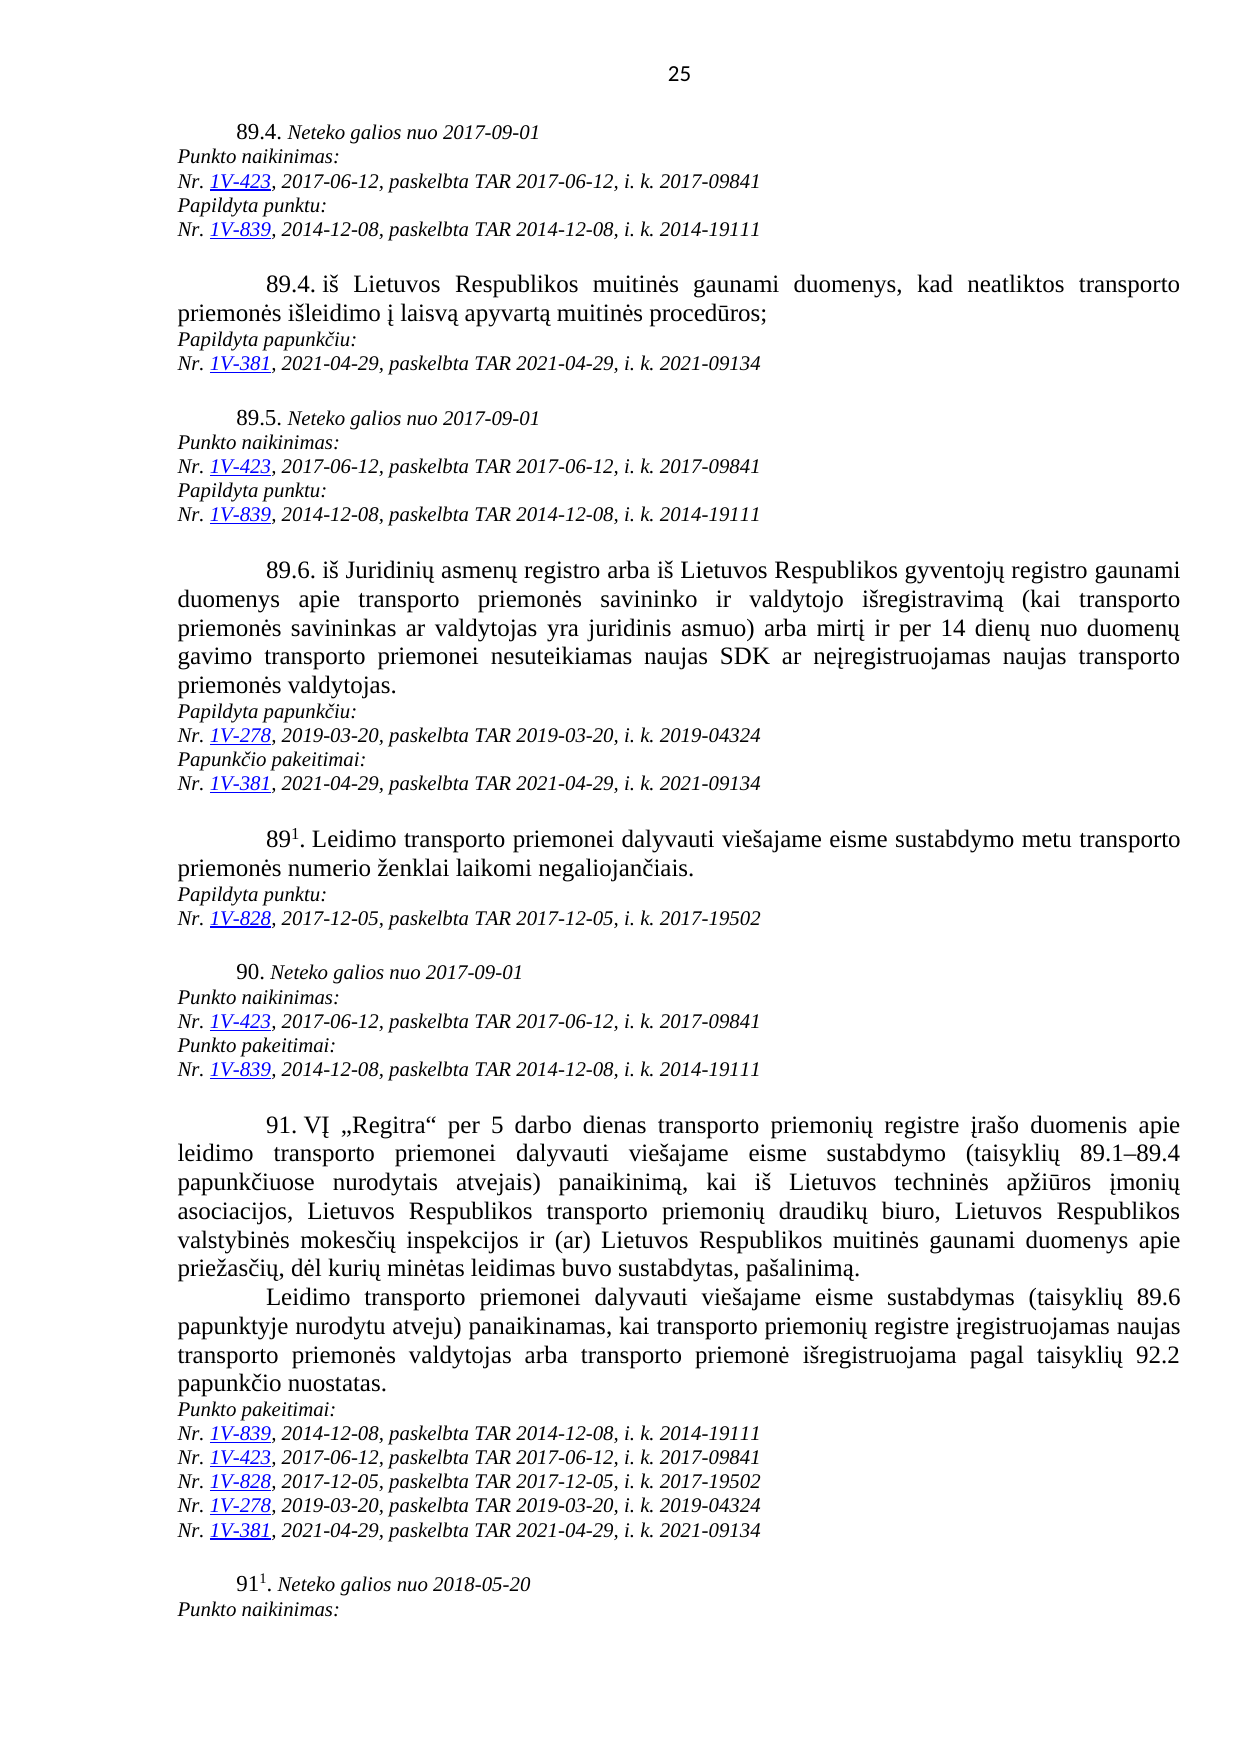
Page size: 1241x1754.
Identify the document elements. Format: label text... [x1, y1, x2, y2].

text 891. Leidimo transporto priemonei dalyvauti viešajame eisme sustabdymo metu transporto priemonės numerio ženklai laikomi negaliojančiais. [177, 824, 1181, 881]
text 89.5. Neteko galios nuo 2017-09-01 [177, 404, 1181, 430]
text Nr. 1V-839, 2014-12-08, paskelbta TAR 2014-12-08, i. k. 2014-19111 [177, 217, 1181, 241]
text Papunkčio pakeitimai: [177, 747, 1181, 771]
text Nr. 1V-828, 2017-12-05, paskelbta TAR 2017-12-05, i. k. 2017-19502 [177, 1469, 1181, 1493]
text Nr. 1V-839, 2014-12-08, paskelbta TAR 2014-12-08, i. k. 2014-19111 [177, 1057, 1181, 1081]
text Nr. 1V-381, 2021-04-29, paskelbta TAR 2021-04-29, i. k. 2021-09134 [177, 351, 1181, 375]
text Nr. 1V-839, 2014-12-08, paskelbta TAR 2014-12-08, i. k. 2014-19111 [177, 1421, 1181, 1445]
text Papildyta papunkčiu: [177, 699, 1181, 723]
text Punkto naikinimas: [177, 144, 1181, 168]
text Nr. 1V-839, 2014-12-08, paskelbta TAR 2014-12-08, i. k. 2014-19111 [177, 502, 1181, 526]
text Nr. 1V-423, 2017-06-12, paskelbta TAR 2017-06-12, i. k. 2017-09841 [177, 454, 1181, 478]
text 911. Neteko galios nuo 2018-05-20 [177, 1570, 1181, 1597]
text Nr. 1V-381, 2021-04-29, paskelbta TAR 2021-04-29, i. k. 2021-09134 [177, 1517, 1181, 1542]
text Leidimo transporto priemonei dalyvauti viešajame eisme sustabdymas (taisyklių 89.6 papunktyje nurodytu atveju) panaikinamas, kai transporto priemonių registre įregistruojamas naujas transporto priemonės valdytojas arba transporto priemonė išregistruojama pagal taisyklių 92.2 papunkčio nuostatas. [177, 1282, 1181, 1397]
text Punkto pakeitimai: [177, 1033, 1181, 1057]
text Nr. 1V-278, 2019-03-20, paskelbta TAR 2019-03-20, i. k. 2019-04324 [177, 1493, 1181, 1517]
text Nr. 1V-278, 2019-03-20, paskelbta TAR 2019-03-20, i. k. 2019-04324 [177, 723, 1181, 747]
text Nr. 1V-381, 2021-04-29, paskelbta TAR 2021-04-29, i. k. 2021-09134 [177, 771, 1181, 795]
text Papildyta punktu: [177, 193, 1181, 217]
text Nr. 1V-423, 2017-06-12, paskelbta TAR 2017-06-12, i. k. 2017-09841 [177, 168, 1181, 193]
text 90. Neteko galios nuo 2017-09-01 [177, 958, 1181, 985]
text Nr. 1V-423, 2017-06-12, paskelbta TAR 2017-06-12, i. k. 2017-09841 [177, 1445, 1181, 1469]
text Punkto naikinimas: [177, 430, 1181, 454]
text Punkto naikinimas: [177, 1597, 1181, 1621]
text 91. VĮ „Regitra“ per 5 darbo dienas transporto priemonių registre įrašo duomenis apie leidimo transporto priemonei dalyvauti viešajame eisme sustabdymo (taisyklių 89.1–89.4 papunkčiuose nurodytais atvejais) panaikinimą, kai iš Lietuvos techninės apžiūros įmonių asociacijos, Lietuvos Respublikos transporto priemonių draudikų biuro, Lietuvos Respublikos valstybinės mokesčių inspekcijos ir (ar) Lietuvos Respublikos muitinės gaunami duomenys apie priežasčių, dėl kurių minėtas leidimas buvo sustabdytas, pašalinimą. [177, 1110, 1181, 1282]
text Punkto naikinimas: [177, 985, 1181, 1009]
text 89.4. iš Lietuvos Respublikos muitinės gaunami duomenys, kad neatliktos transporto priemonės išleidimo į laisvą apyvartą muitinės procedūros; [177, 269, 1181, 327]
text Punkto pakeitimai: [177, 1397, 1181, 1421]
text 89.6. iš Juridinių asmenų registro arba iš Lietuvos Respublikos gyventojų registro gaunami duomenys apie transporto priemonės savininko ir valdytojo išregistravimą (kai transporto priemonės savininkas ar valdytojas yra juridinis asmuo) arba mirtį ir per 14 dienų nuo duomenų gavimo transporto priemonei nesuteikiamas naujas SDK ar neįregistruojamas naujas transporto priemonės valdytojas. [177, 555, 1181, 699]
text Nr. 1V-828, 2017-12-05, paskelbta TAR 2017-12-05, i. k. 2017-19502 [177, 906, 1181, 929]
text Papildyta punktu: [177, 478, 1181, 502]
text Papildyta punktu: [177, 881, 1181, 906]
text 89.4. Neteko galios nuo 2017-09-01 [177, 118, 1181, 144]
text Nr. 1V-423, 2017-06-12, paskelbta TAR 2017-06-12, i. k. 2017-09841 [177, 1009, 1181, 1033]
text Papildyta papunkčiu: [177, 327, 1181, 351]
